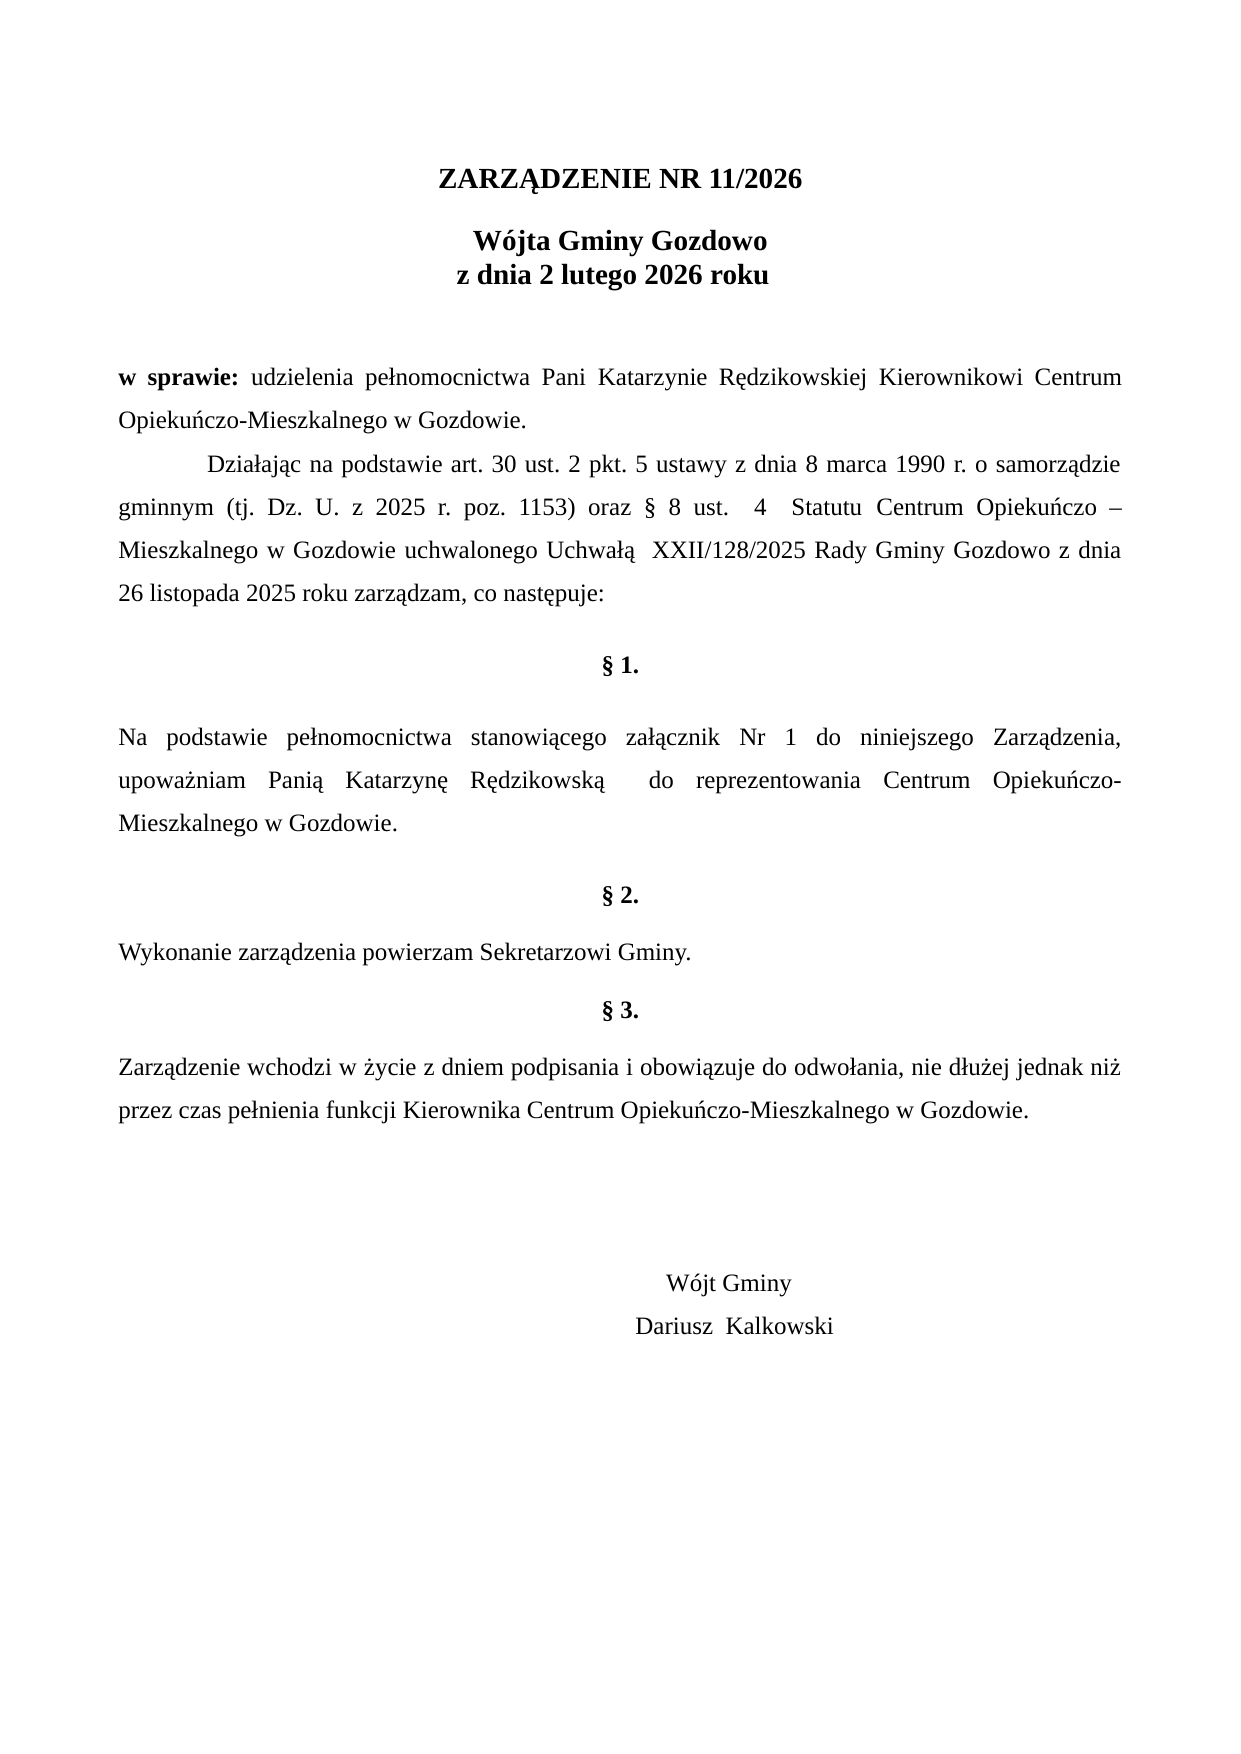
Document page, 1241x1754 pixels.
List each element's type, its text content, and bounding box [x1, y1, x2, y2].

text z dnia 2 lutego 2026 roku [118, 257, 1122, 291]
text Wójt Gminy [561, 1268, 1122, 1297]
text Zarządzenie wchodzi w życie z dniem podpisania i obowiązuje do odwołania, nie dłużej jednak niż przez czas pełnienia funkcji Kierownika Centrum Opiekuńczo-Mieszkalnego w Gozdowie. [118, 1052, 1122, 1124]
text Wójta Gminy Gozdowo [118, 223, 1122, 257]
text Wykonanie zarządzenia powierzam Sekretarzowi Gminy. [118, 937, 1122, 966]
text § 3. [118, 995, 1122, 1024]
text w sprawie: udzielenia pełnomocnictwa Pani Katarzynie Rędzikowskiej Kierownikowi Centrum Opiekuńczo-Mieszkalnego w Gozdowie. [118, 362, 1122, 434]
text § 2. [118, 880, 1122, 909]
text ZARZĄDZENIE NR 11/2026 [118, 161, 1122, 195]
text Działając na podstawie art. 30 ust. 2 pkt. 5 ustawy z dnia 8 marca 1990 r. o samorządzie gminnym (tj. Dz. U. z 2025 r. poz. 1153) oraz § 8 ust. 4 Statutu Centrum Opiekuńczo – Mieszkalnego w Gozdowie uchwalonego Uchwałą XXII/128/2025 Rady Gminy Gozdowo z dnia 26 listopada 2025 roku zarządzam, co następuje: [118, 449, 1122, 607]
text Na podstawie pełnomocnictwa stanowiącego załącznik Nr 1 do niniejszego Zarządzenia, upoważniam Panią Katarzynę Rędzikowską do reprezentowania Centrum Opiekuńczo-Mieszkalnego w Gozdowie. [118, 722, 1122, 837]
text § 1. [118, 650, 1122, 679]
text Dariusz Kalkowski [561, 1311, 1122, 1340]
